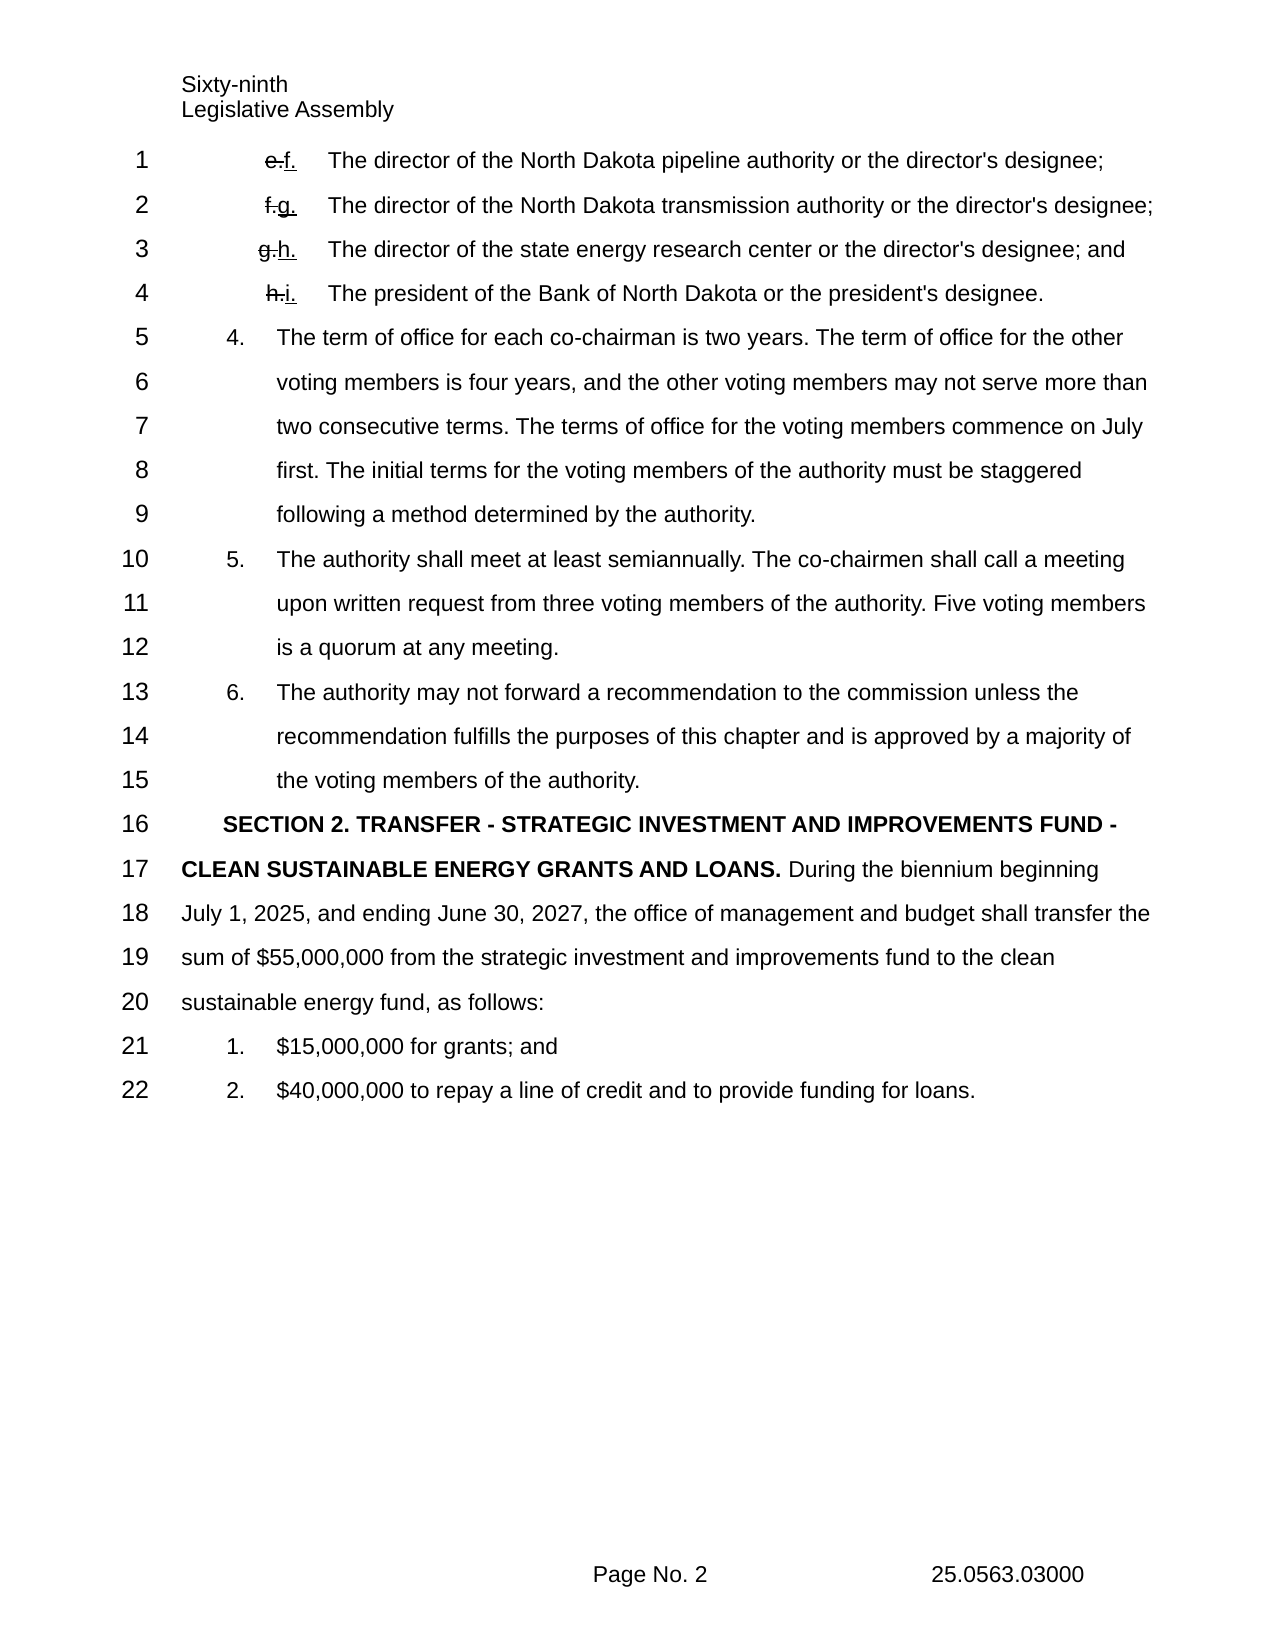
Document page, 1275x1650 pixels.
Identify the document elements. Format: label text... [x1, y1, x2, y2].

text h.i. The president of the Bank of North Dakota or the president's designee. [181, 266, 1154, 310]
text 5. The authority shall meet at least semiannually. The co‑chairmen shall call a meeting upon written request from three voting members of the authority. Five voting members is a quorum at any meeting. [181, 532, 1154, 664]
text SECTION 2. TRANSFER - STRATEGIC INVESTMENT AND IMPROVEMENTS FUND - CLEAN SUSTAINABLE ENERGY GRANTS AND LOANS. During the biennium beginning July 1, 2025, and ending June 30, 2027, the office of management and budget shall transfer the sum of $55,000,000 from the strategic investment and improvements fund to the clean sustainable energy fund, as follows: [181, 797, 1154, 1019]
text e.f. The director of the North Dakota pipeline authority or the director's designee; [181, 133, 1154, 178]
text g.h. The director of the state energy research center or the director's designee; and [181, 222, 1154, 266]
text f.g. The director of the North Dakota transmission authority or the director's designee; [181, 178, 1154, 222]
text 1. $15,000,000 for grants; and [181, 1019, 1154, 1063]
text 6. The authority may not forward a recommendation to the commission unless the recommendation fulfills the purposes of this chapter and is approved by a majority of the voting members of the authority. [181, 664, 1154, 797]
text 2. $40,000,000 to repay a line of credit and to provide funding for loans. [181, 1063, 1154, 1107]
text 4. The term of office for each co‑chairman is two years. The term of office for the other voting members is four years, and the other voting members may not serve more than two consecutive terms. The terms of office for the voting members commence on July first. The initial terms for the voting members of the authority must be staggered following a method determined by the authority. [181, 310, 1154, 532]
